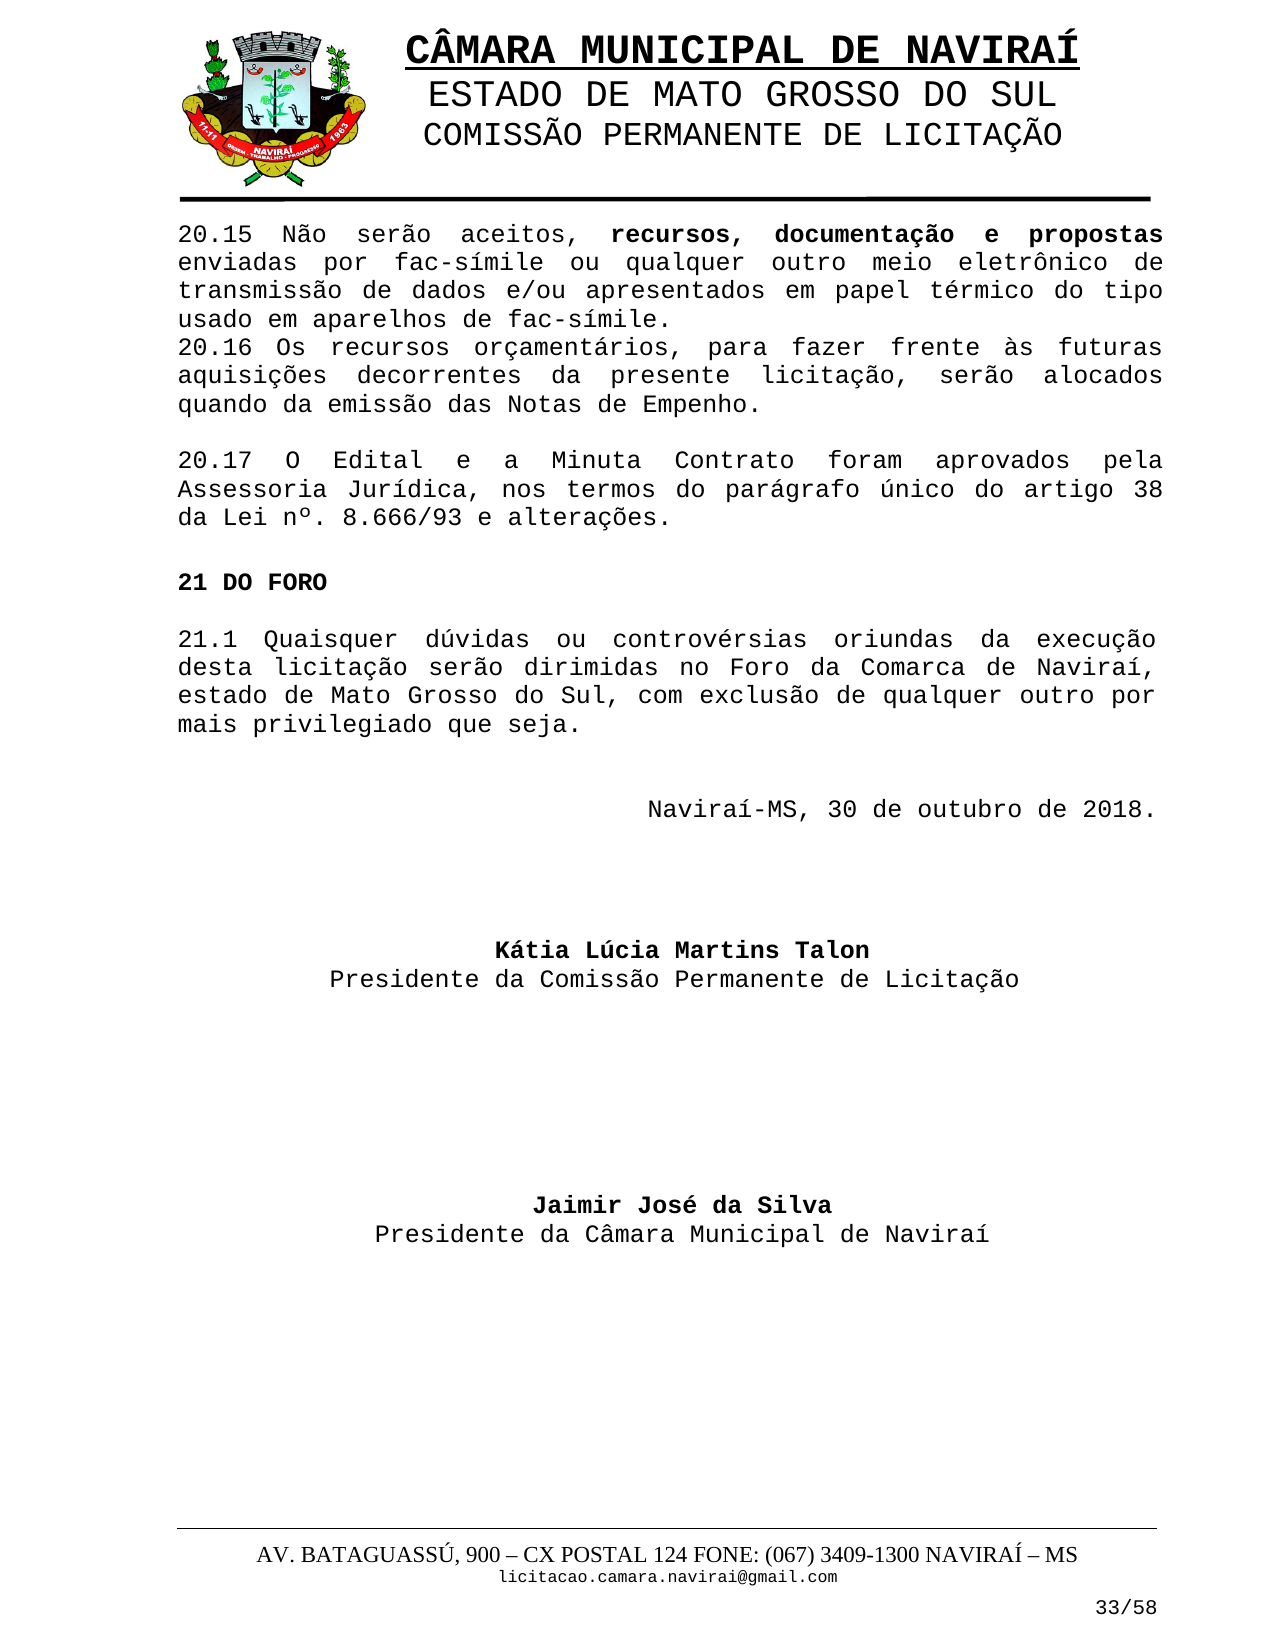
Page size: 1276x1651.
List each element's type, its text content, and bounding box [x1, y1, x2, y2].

text Kátia Lúcia Martins Talon [207, 938, 1157, 966]
text 21.1 Quaisquer dúvidas ou controvérsias oriundas da execução desta licitação serão dirimidas no Foro da Comarca de Naviraí, estado de Mato Grosso do Sul, com exclusão de qualquer outro por mais privilegiado que seja. [177, 626, 1157, 740]
text Naviraí-MS, 30 de outubro de 2018. [177, 796, 1157, 825]
list 20.15 Não serão aceitos, recursos, documentação e propostas enviadas por fac-símile ou qualquer outro meio eletrônico de transmissão de dados e/ou apresentados em papel térmico do tipo usado em aparelhos de fac-símile. [177, 221, 1164, 335]
text Jaimir José da Silva [207, 1193, 1157, 1221]
text 20.16 Os recursos orçamentários, para fazer frente às futuras aquisições decorrentes da presente licitação, serão alocados quando da emissão das Notas de Empenho. [177, 335, 1163, 420]
subtitle 21 DO FORO [177, 570, 1164, 598]
list 20.17 O Edital e a Minuta Contrato foram aprovados pela Assessoria Jurídica, nos termos do parágrafo único do artigo 38 da Lei nº. 8.666/93 e alterações. [177, 448, 1163, 533]
text Presidente da Comissão Permanente de Licitação [207, 966, 1157, 995]
text Presidente da Câmara Municipal de Naviraí [207, 1221, 1157, 1250]
